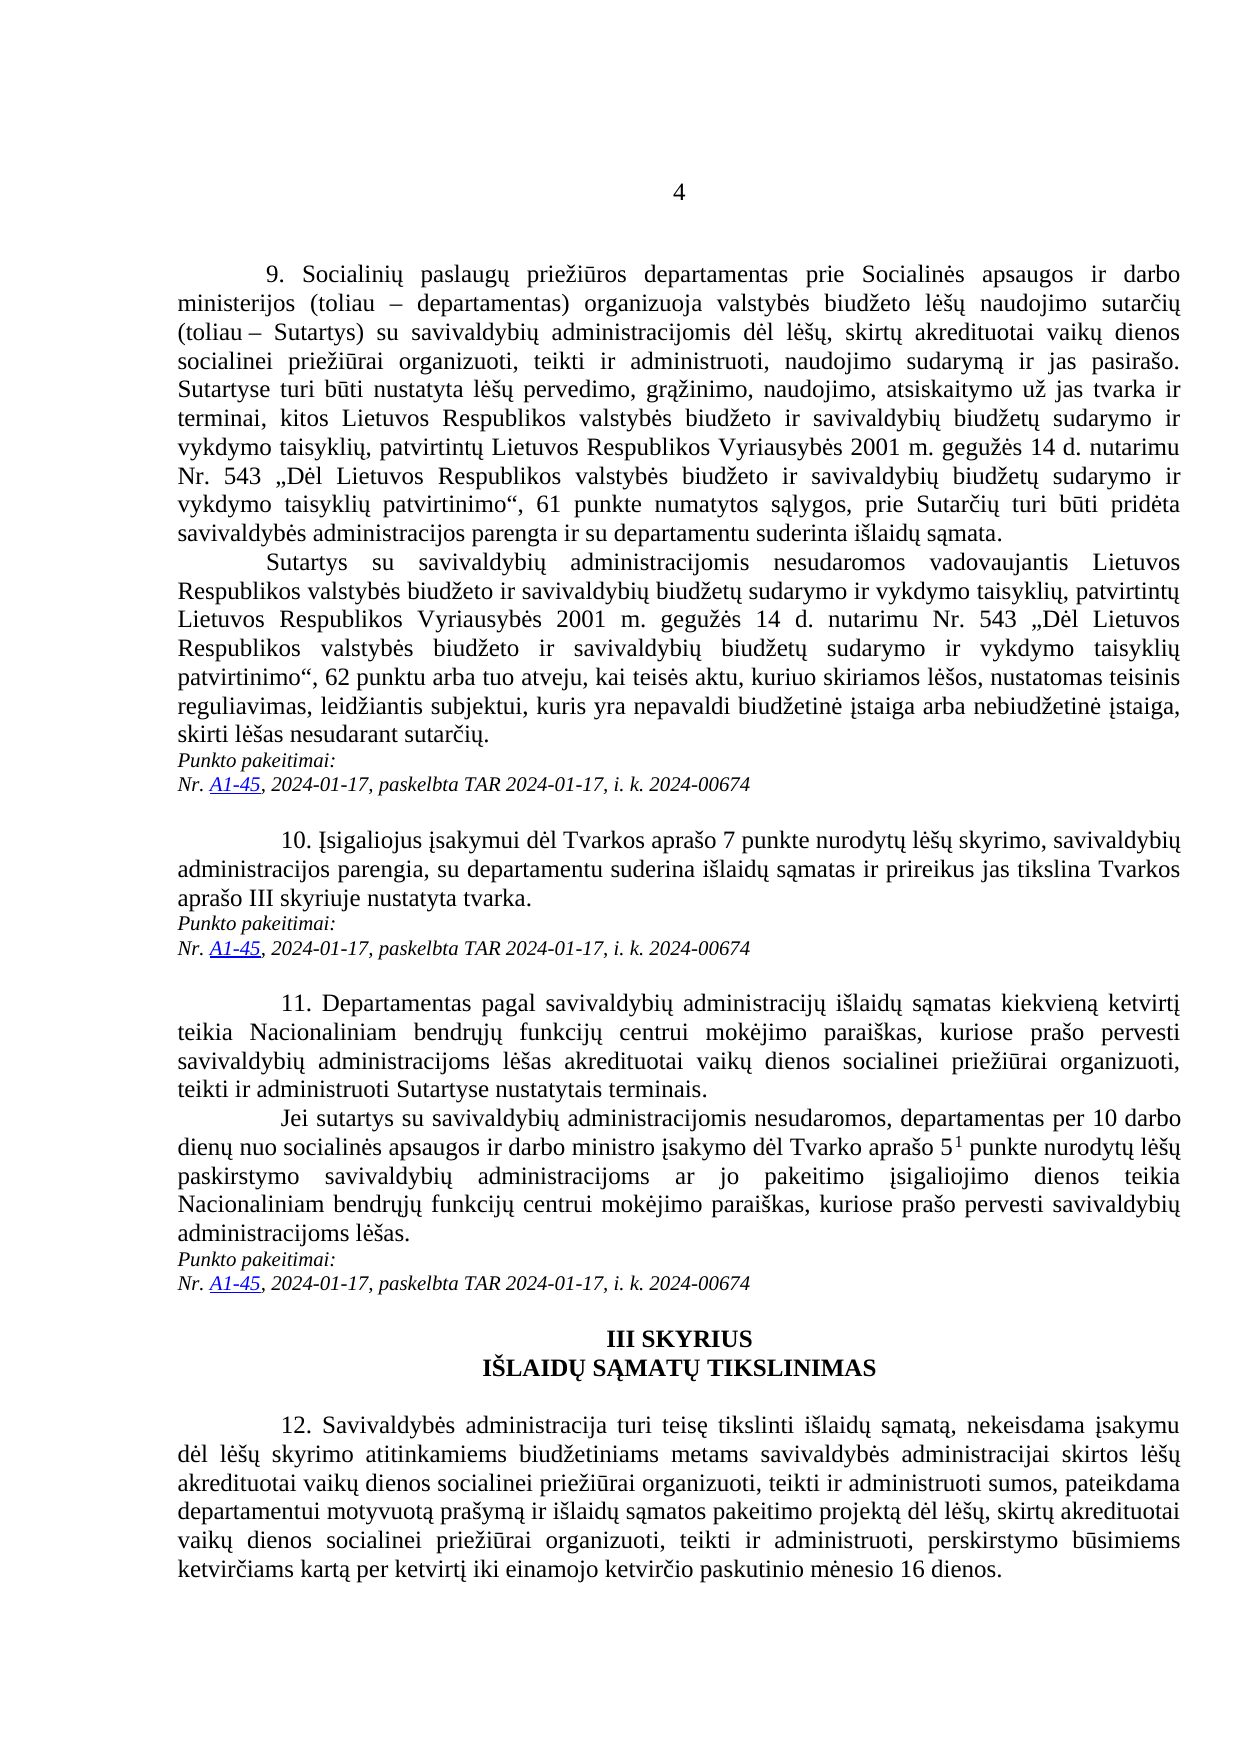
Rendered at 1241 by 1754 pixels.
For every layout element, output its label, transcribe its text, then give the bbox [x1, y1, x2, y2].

text IŠLAIDŲ SĄMATŲ TIKSLINIMAS [177, 1353, 1181, 1381]
text 10. Įsigaliojus įsakymui dėl Tvarkos aprašo 7 punkte nurodytų lėšų skyrimo, savivaldybių administracijos parengia, su departamentu suderina išlaidų sąmatas ir prireikus jas tikslina Tvarkos aprašo III skyriuje nustatyta tvarka. [177, 825, 1181, 911]
text Nr. A1-45, 2024-01-17, paskelbta TAR 2024-01-17, i. k. 2024-00674 [177, 1271, 1181, 1295]
text III SKYRIUS [177, 1324, 1181, 1353]
text Punkto pakeitimai: [177, 911, 1181, 935]
text Nr. A1-45, 2024-01-17, paskelbta TAR 2024-01-17, i. k. 2024-00674 [177, 772, 1181, 796]
text Punkto pakeitimai: [177, 1247, 1181, 1271]
text Nr. A1-45, 2024-01-17, paskelbta TAR 2024-01-17, i. k. 2024-00674 [177, 935, 1181, 959]
text Punkto pakeitimai: [177, 748, 1181, 772]
text Sutartys su savivaldybių administracijomis nesudaromos vadovaujantis Lietuvos Respublikos valstybės biudžeto ir savivaldybių biudžetų sudarymo ir vykdymo taisyklių, patvirtintų Lietuvos Respublikos Vyriausybės 2001 m. gegužės 14 d. nutarimu Nr. 543 „Dėl Lietuvos Respublikos valstybės biudžeto ir savivaldybių biudžetų sudarymo ir vykdymo taisyklių patvirtinimo“, 62 punktu arba tuo atveju, kai teisės aktu, kuriuo skiriamos lėšos, nustatomas teisinis reguliavimas, leidžiantis subjektui, kuris yra nepavaldi biudžetinė įstaiga arba nebiudžetinė įstaiga, skirti lėšas nesudarant sutarčių. [177, 547, 1181, 748]
text 9. Socialinių paslaugų priežiūros departamentas prie Socialinės apsaugos ir darbo ministerijos (toliau – departamentas) organizuoja valstybės biudžeto lėšų naudojimo sutarčių (toliau – Sutartys) su savivaldybių administracijomis dėl lėšų, skirtų akredituotai vaikų dienos socialinei priežiūrai organizuoti, teikti ir administruoti, naudojimo sudarymą ir jas pasirašo. Sutartyse turi būti nustatyta lėšų pervedimo, grąžinimo, naudojimo, atsiskaitymo už jas tvarka ir terminai, kitos Lietuvos Respublikos valstybės biudžeto ir savivaldybių biudžetų sudarymo ir vykdymo taisyklių, patvirtintų Lietuvos Respublikos Vyriausybės 2001 m. gegužės 14 d. nutarimu Nr. 543 „Dėl Lietuvos Respublikos valstybės biudžeto ir savivaldybių biudžetų sudarymo ir vykdymo taisyklių patvirtinimo“, 61 punkte numatytos sąlygos, prie Sutarčių turi būti pridėta savivaldybės administracijos parengta ir su departamentu suderinta išlaidų sąmata. [177, 259, 1181, 547]
text Jei sutartys su savivaldybių administracijomis nesudaromos, departamentas per 10 darbo dienų nuo socialinės apsaugos ir darbo ministro įsakymo dėl Tvarko aprašo 51 punkte nurodytų lėšų paskirstymo savivaldybių administracijoms ar jo pakeitimo įsigaliojimo dienos teikia Nacionaliniam bendrųjų funkcijų centrui mokėjimo paraiškas, kuriose prašo pervesti savivaldybių administracijoms lėšas. [177, 1103, 1181, 1247]
text 11. Departamentas pagal savivaldybių administracijų išlaidų sąmatas kiekvieną ketvirtį teikia Nacionaliniam bendrųjų funkcijų centrui mokėjimo paraiškas, kuriose prašo pervesti savivaldybių administracijoms lėšas akredituotai vaikų dienos socialinei priežiūrai organizuoti, teikti ir administruoti Sutartyse nustatytais terminais. [177, 988, 1181, 1103]
text 12. Savivaldybės administracija turi teisę tikslinti išlaidų sąmatą, nekeisdama įsakymu dėl lėšų skyrimo atitinkamiems biudžetiniams metams savivaldybės administracijai skirtos lėšų akredituotai vaikų dienos socialinei priežiūrai organizuoti, teikti ir administruoti sumos, pateikdama departamentui motyvuotą prašymą ir išlaidų sąmatos pakeitimo projektą dėl lėšų, skirtų akredituotai vaikų dienos socialinei priežiūrai organizuoti, teikti ir administruoti, perskirstymo būsimiems ketvirčiams kartą per ketvirtį iki einamojo ketvirčio paskutinio mėnesio 16 dienos. [177, 1410, 1181, 1583]
